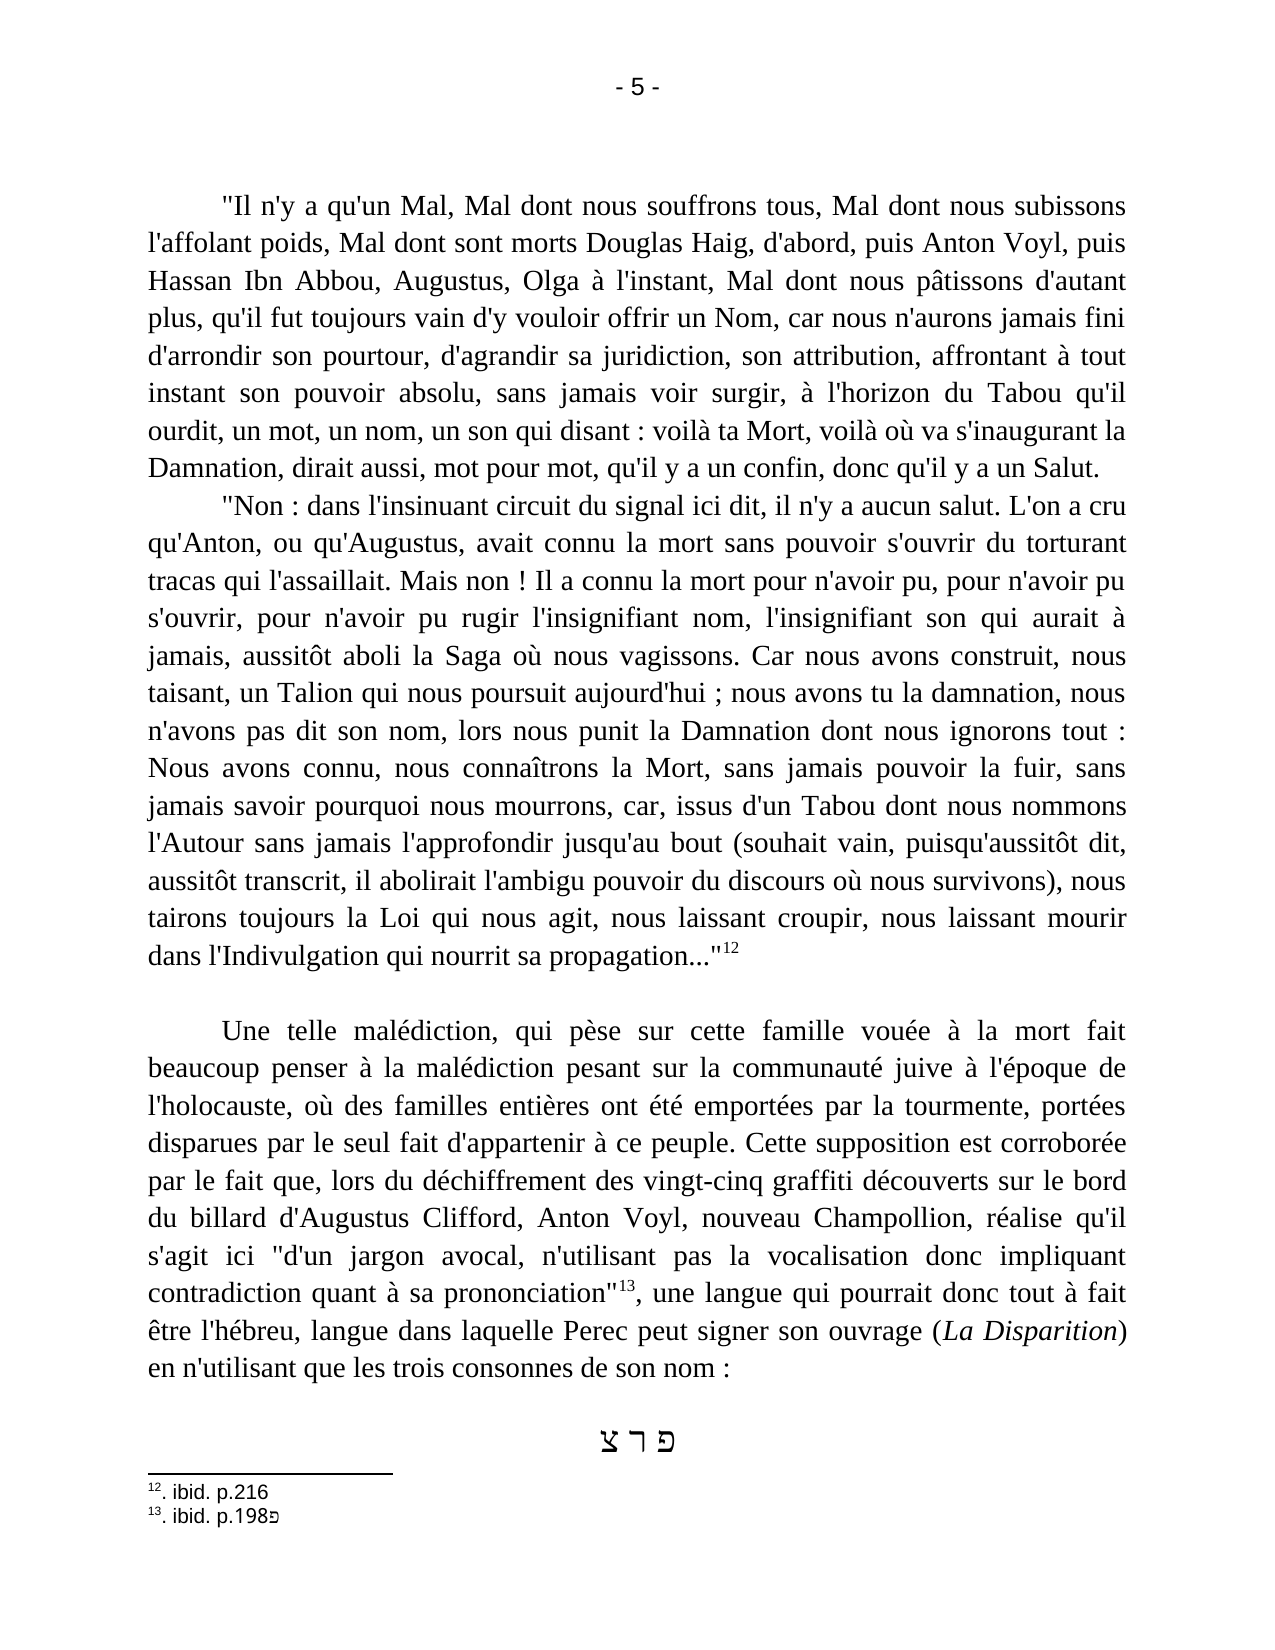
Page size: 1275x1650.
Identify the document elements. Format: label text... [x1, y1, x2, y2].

text "Non : dans l'insinuant circuit du signal ici dit, il n'y a aucun salut. L'on a cru qu'Anton, ou qu'Augustus, avait connu la mort sans pouvoir s'ouvrir du torturant tracas qui l'assaillait. Mais non ! Il a connu la mort pour n'avoir pu, pour n'avoir pu s'ouvrir, pour n'avoir pu rugir l'insignifiant nom, l'insignifiant son qui aurait à jamais, aussitôt aboli la Saga où nous vagissons. Car nous avons construit, nous taisant, un Talion qui nous poursuit aujourd'hui ; nous avons tu la damnation, nous n'avons pas dit son nom, lors nous punit la Damnation dont nous ignorons tout : Nous avons connu, nous connaîtrons la Mort, sans jamais pouvoir la fuir, sans jamais savoir pourquoi nous mourrons, car, issus d'un Tabou dont nous nommons l'Autour sans jamais l'approfondir jusqu'au bout (souhait vain, puisqu'aussitôt dit, aussitôt transcrit, il abolirait l'ambigu pouvoir du discours où nous survivons), nous tairons toujours la Loi qui nous agit, nous laissant croupir, nous laissant mourir dans l'Indivulgation qui nourrit sa propagation..." [148, 485, 1127, 973]
text . ibid. p.216 [148, 1480, 1127, 1504]
text . ibid. p.פ198 [148, 1504, 1127, 1532]
text "Il n'y a qu'un Mal, Mal dont nous souffrons tous, Mal dont nous subissons l'affolant poids, Mal dont sont morts Douglas Haig, d'abord, puis Anton Voyl, puis Hassan Ibn Abbou, Augustus, Olga à l'instant, Mal dont nous pâtissons d'autant plus, qu'il fut toujours vain d'y vouloir offrir un Nom, car nous n'aurons jamais fini d'arrondir son pourtour, d'agrandir sa juridiction, son attribution, affrontant à tout instant son pouvoir absolu, sans jamais voir surgir, à l'horizon du Tabou qu'il ourdit, un mot, un nom, un son qui disant : voilà ta Mort, voilà où va s'inaugurant la Damnation, dirait aussi, mot pour mot, qu'il y a un confin, donc qu'il y a un Salut. [148, 185, 1127, 485]
text Une telle malédiction, qui pèse sur cette famille vouée à la mort fait beaucoup penser à la malédiction pesant sur la communauté juive à l'époque de l'holocauste, où des familles entières ont été emportées par la tourmente, portées disparues par le seul fait d'appartenir à ce peuple. Cette supposition est corroborée par le fait que, lors du déchiffrement des vingt-cinq graffiti découverts sur le bord du billard d'Augustus Clifford, Anton Voyl, nouveau Champollion, réalise qu'il s'agit ici "d'un jargon avocal, n'utilisant pas la vocalisation donc impliquant contradiction quant à sa prononciation", une langue qui pourrait donc tout à fait être l'hébreu, langue dans laquelle Perec peut signer son ouvrage (La Disparition) en n'utilisant que les trois consonnes de son nom : [148, 1010, 1127, 1385]
text פ ר צ [148, 1423, 1127, 1460]
